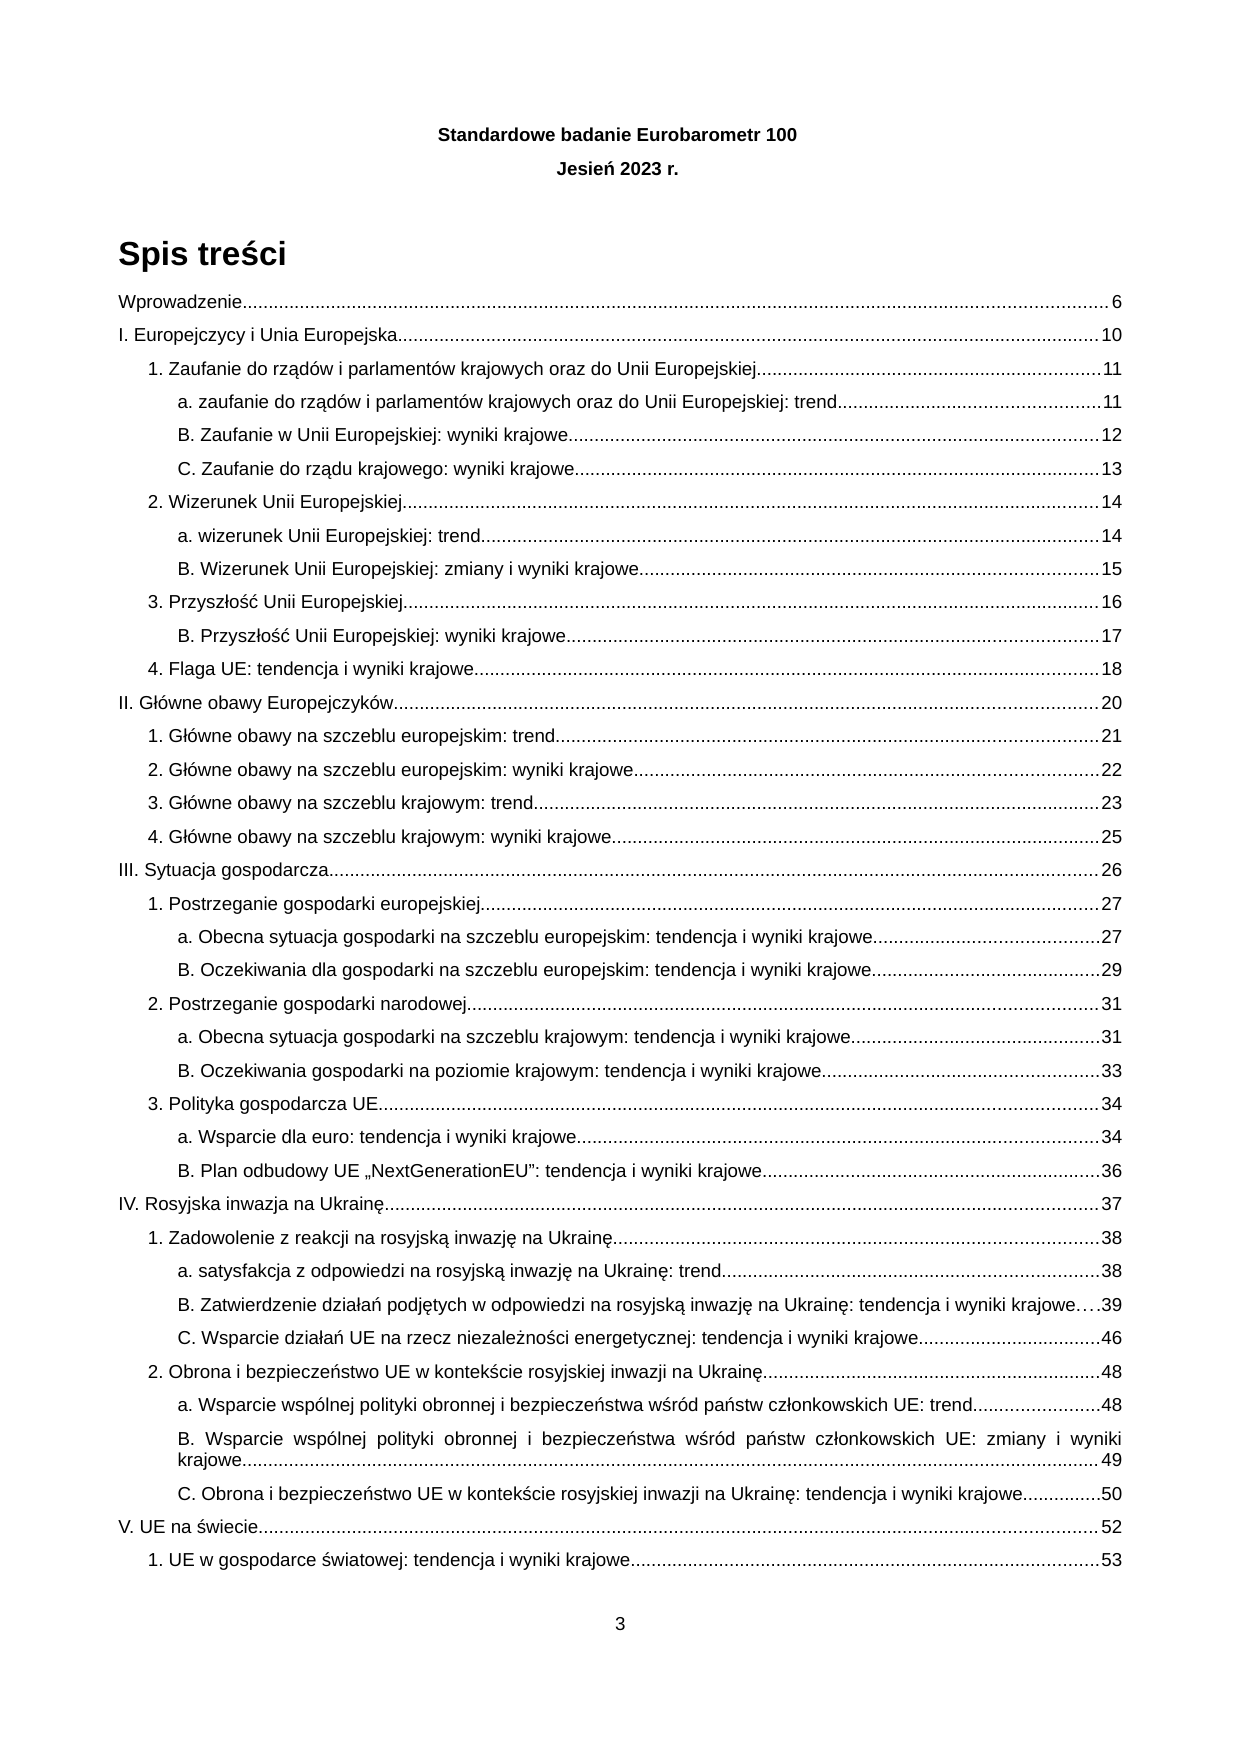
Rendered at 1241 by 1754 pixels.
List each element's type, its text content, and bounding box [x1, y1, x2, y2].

text I. Europejczycy i Unia Europejska 10 [118, 324, 1122, 345]
text C. Zaufanie do rządu krajowego: wyniki krajowe 13 [177, 458, 1122, 479]
subtitle Spis treści [118, 233, 1122, 272]
text a. Wsparcie wspólnej polityki obronnej i bezpieczeństwa wśród państw członkowskich UE: trend 48 [177, 1394, 1122, 1415]
text 4. Flaga UE: tendencja i wyniki krajowe 18 [148, 658, 1122, 680]
text 3. Główne obawy na szczeblu krajowym: trend 23 [148, 792, 1122, 813]
text 1. Postrzeganie gospodarki europejskiej 27 [148, 892, 1122, 914]
text III. Sytuacja gospodarcza 26 [118, 859, 1122, 880]
text B. Przyszłość Unii Europejskiej: wyniki krajowe 17 [177, 625, 1122, 646]
text a. satysfakcja z odpowiedzi na rosyjską inwazję na Ukrainę: trend 38 [177, 1260, 1122, 1282]
text 2. Główne obawy na szczeblu europejskim: wyniki krajowe 22 [148, 758, 1122, 780]
text a. wizerunek Unii Europejskiej: trend 14 [177, 524, 1122, 546]
text V. UE na świecie 52 [118, 1516, 1122, 1537]
text 1. Główne obawy na szczeblu europejskim: trend 21 [148, 725, 1122, 747]
text B. Plan odbudowy UE „NextGenerationEU”: tendencja i wyniki krajowe 36 [177, 1160, 1122, 1181]
text B. Zatwierdzenie działań podjętych w odpowiedzi na rosyjską inwazję na Ukrainę: tendencja i wyniki krajowe 39 [177, 1293, 1122, 1315]
text 2. Postrzeganie gospodarki narodowej 31 [148, 993, 1122, 1014]
text C. Obrona i bezpieczeństwo UE w kontekście rosyjskiej inwazji na Ukrainę: tendencja i wyniki krajowe 50 [177, 1482, 1122, 1504]
text a. Obecna sytuacja gospodarki na szczeblu krajowym: tendencja i wyniki krajowe 31 [177, 1026, 1122, 1048]
text 1. Zaufanie do rządów i parlamentów krajowych oraz do Unii Europejskiej 11 [148, 357, 1122, 379]
text a. zaufanie do rządów i parlamentów krajowych oraz do Unii Europejskiej: trend 11 [177, 391, 1122, 412]
text B. Wizerunek Unii Europejskiej: zmiany i wyniki krajowe 15 [177, 558, 1122, 579]
text 3. Polityka gospodarcza UE 34 [148, 1093, 1122, 1114]
text B. Wsparcie wspólnej polityki obronnej i bezpieczeństwa wśród państw członkowskich UE: zmiany i wyniki krajowe 49 [177, 1427, 1122, 1470]
text 1. Zadowolenie z reakcji na rosyjską inwazję na Ukrainę 38 [148, 1227, 1122, 1248]
text 4. Główne obawy na szczeblu krajowym: wyniki krajowe 25 [148, 825, 1122, 847]
text B. Zaufanie w Unii Europejskiej: wyniki krajowe 12 [177, 424, 1122, 446]
text a. Wsparcie dla euro: tendencja i wyniki krajowe 34 [177, 1126, 1122, 1148]
text 2. Wizerunek Unii Europejskiej 14 [148, 491, 1122, 513]
text C. Wsparcie działań UE na rzecz niezależności energetycznej: tendencja i wyniki krajowe 46 [177, 1327, 1122, 1348]
text B. Oczekiwania dla gospodarki na szczeblu europejskim: tendencja i wyniki krajowe 29 [177, 959, 1122, 981]
text B. Oczekiwania gospodarki na poziomie krajowym: tendencja i wyniki krajowe 33 [177, 1059, 1122, 1081]
text IV. Rosyjska inwazja na Ukrainę 37 [118, 1193, 1122, 1215]
text II. Główne obawy Europejczyków 20 [118, 692, 1122, 713]
text Wprowadzenie 6 [118, 290, 1122, 312]
text 2. Obrona i bezpieczeństwo UE w kontekście rosyjskiej inwazji na Ukrainę 48 [148, 1360, 1122, 1382]
text 3. Przyszłość Unii Europejskiej 16 [148, 591, 1122, 613]
text 1. UE w gospodarce światowej: tendencja i wyniki krajowe 53 [148, 1549, 1122, 1571]
text a. Obecna sytuacja gospodarki na szczeblu europejskim: tendencja i wyniki krajowe 27 [177, 926, 1122, 947]
